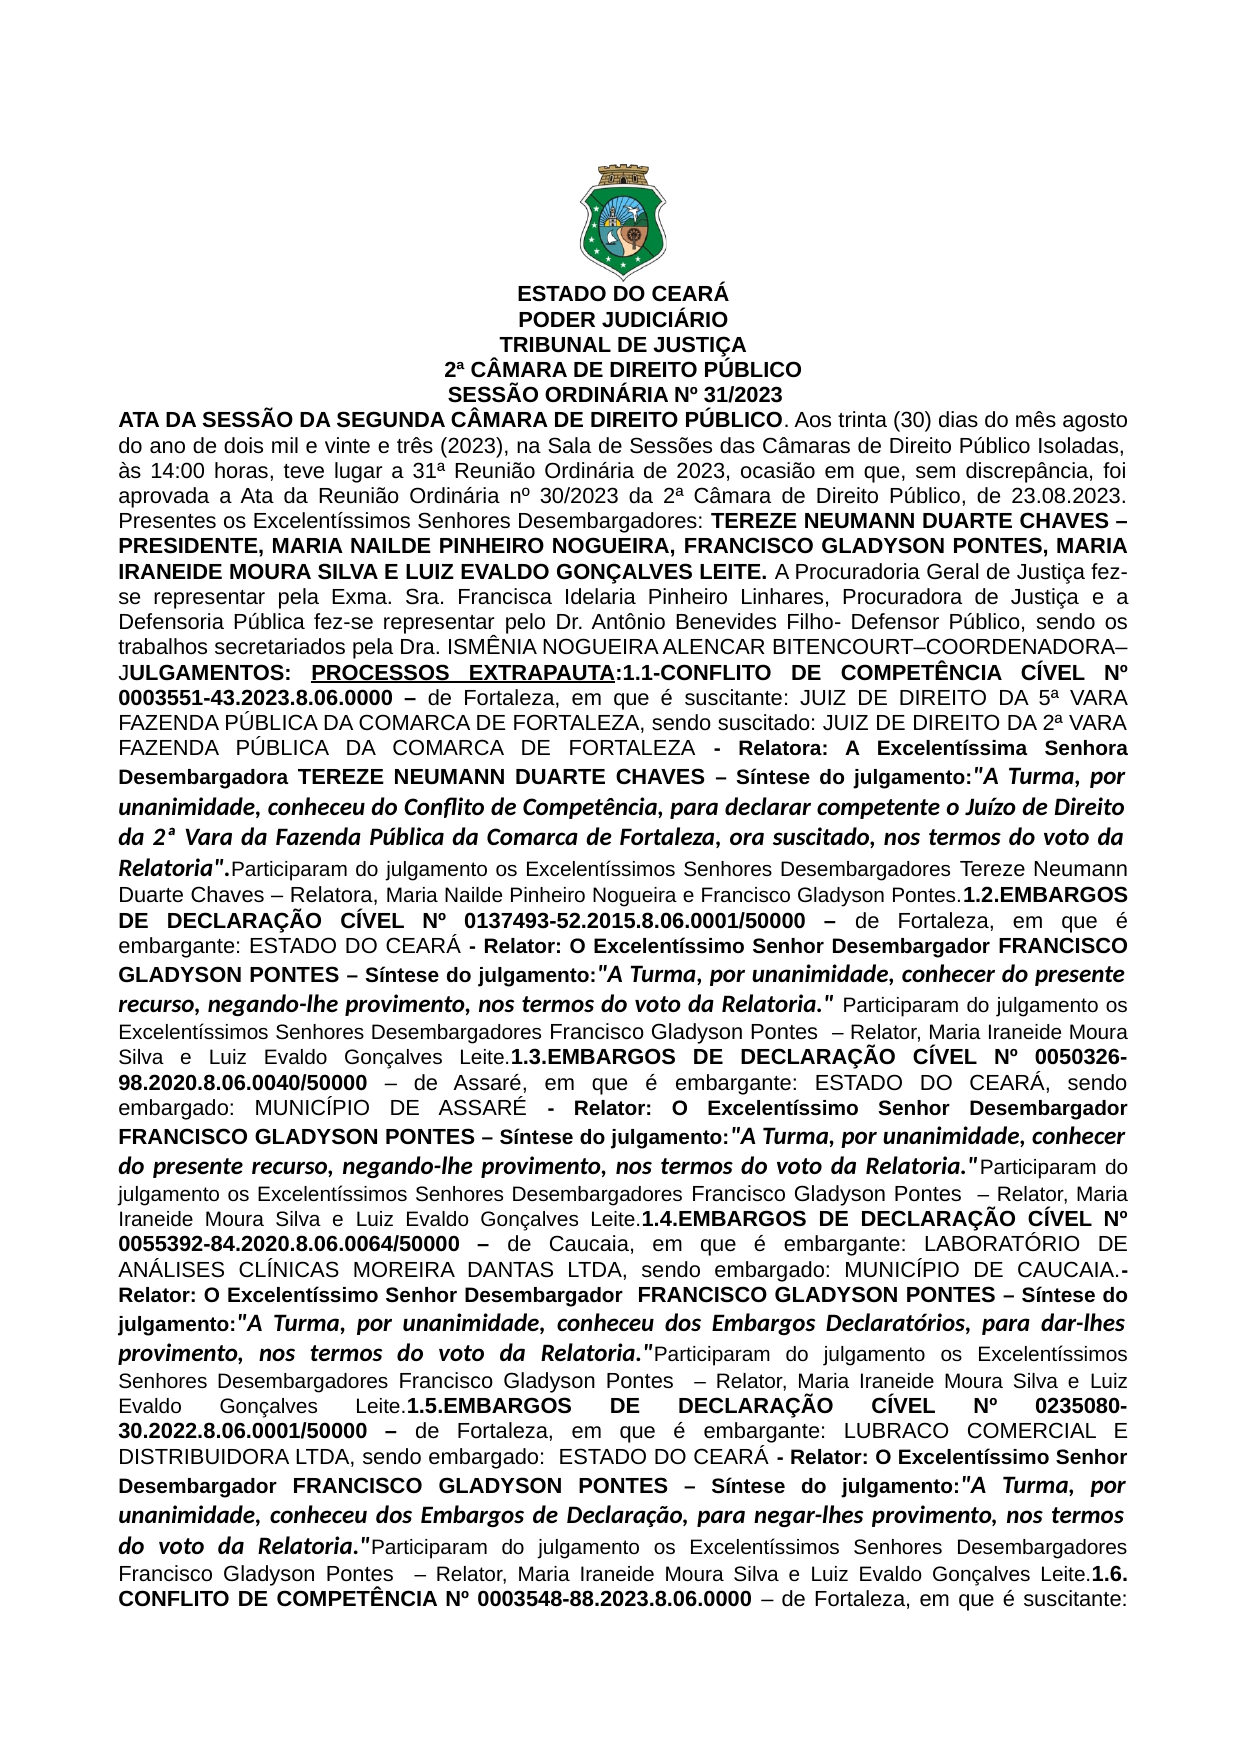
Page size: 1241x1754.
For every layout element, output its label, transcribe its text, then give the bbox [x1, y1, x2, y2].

text SESSÃO ORDINÁRIA Nº 31/2023 [118, 382, 1112, 407]
text TRIBUNAL DE JUSTIÇA [118, 332, 1128, 357]
text PODER JUDICIÁRIO [118, 307, 1128, 332]
text 2ª CÂMARA DE DIREITO PÚBLICO [118, 357, 1128, 382]
text ESTADO DO CEARÁ [118, 281, 1128, 307]
text ATA DA SESSÃO DA SEGUNDA CÂMARA DE DIREITO PÚBLICO. Aos trinta (30) dias do mês agosto do ano de dois mil e vinte e três (2023), na Sala de Sessões das Câmaras de Direito Público Isoladas, às 14:00 horas, teve lugar a 31ª Reunião Ordinária de 2023, ocasião em que, sem discrepância, foi aprovada a Ata da Reunião Ordinária nº 30/2023 da 2ª Câmara de Direito Público, de 23.08.2023. Presentes os Excelentíssimos Senhores Desembargadores: TEREZE NEUMANN DUARTE CHAVES – PRESIDENTE, MARIA NAILDE PINHEIRO NOGUEIRA, FRANCISCO GLADYSON PONTES, MARIA IRANEIDE MOURA SILVA E LUIZ EVALDO GONÇALVES LEITE. A Procuradoria Geral de Justiça fez-se representar pela Exma. Sra. Francisca Idelaria Pinheiro Linhares, Procuradora de Justiça e a Defensoria Pública fez-se representar pelo Dr. Antônio Benevides Filho- Defensor Público, sendo os trabalhos secretariados pela Dra. ISMÊNIA NOGUEIRA ALENCAR BITENCOURT–COORDENADORA–JULGAMENTOS: PROCESSOS EXTRAPAUTA:1.1-CONFLITO DE COMPETÊNCIA CÍVEL Nº 0003551-43.2023.8.06.0000 – de Fortaleza, em que é suscitante: JUIZ DE DIREITO DA 5ª VARA FAZENDA PÚBLICA DA COMARCA DE FORTALEZA, sendo suscitado: JUIZ DE DIREITO DA 2ª VARA FAZENDA PÚBLICA DA COMARCA DE FORTALEZA - Relatora: A Excelentíssima Senhora Desembargadora TEREZE NEUMANN DUARTE CHAVES – Síntese do julgamento:"A Turma, por unanimidade, conheceu do Conflito de Competência, para declarar competente o Juízo de Direito da 2ª Vara da Fazenda Pública da Comarca de Fortaleza, ora suscitado, nos termos do voto da Relatoria".Participaram do julgamento os Excelentíssimos Senhores Desembargadores Tereze Neumann Duarte Chaves – Relatora, Maria Nailde Pinheiro Nogueira e Francisco Gladyson Pontes.1.2.EMBARGOS DE DECLARAÇÃO CÍVEL Nº 0137493-52.2015.8.06.0001/50000 – de Fortaleza, em que é embargante: ESTADO DO CEARÁ - Relator: O Excelentíssimo Senhor Desembargador FRANCISCO GLADYSON PONTES – Síntese do julgamento:"A Turma, por unanimidade, conhecer do presente recurso, negando-lhe provimento, nos termos do voto da Relatoria." Participaram do julgamento os Excelentíssimos Senhores Desembargadores Francisco Gladyson Pontes – Relator, Maria Iraneide Moura Silva e Luiz Evaldo Gonçalves Leite.1.3.EMBARGOS DE DECLARAÇÃO CÍVEL Nº 0050326-98.2020.8.06.0040/50000 – de Assaré, em que é embargante: ESTADO DO CEARÁ, sendo embargado: MUNICÍPIO DE ASSARÉ - Relator: O Excelentíssimo Senhor Desembargador FRANCISCO GLADYSON PONTES – Síntese do julgamento:"A Turma, por unanimidade, conhecer do presente recurso, negando-lhe provimento, nos termos do voto da Relatoria."Participaram do julgamento os Excelentíssimos Senhores Desembargadores Francisco Gladyson Pontes – Relator, Maria Iraneide Moura Silva e Luiz Evaldo Gonçalves Leite.1.4.EMBARGOS DE DECLARAÇÃO CÍVEL Nº 0055392-84.2020.8.06.0064/50000 – de Caucaia, em que é embargante: LABORATÓRIO DE ANÁLISES CLÍNICAS MOREIRA DANTAS LTDA, sendo embargado: MUNICÍPIO DE CAUCAIA.- Relator: O Excelentíssimo Senhor Desembargador FRANCISCO GLADYSON PONTES – Síntese do julgamento:"A Turma, por unanimidade, conheceu dos Embargos Declaratórios, para dar-lhes provimento, nos termos do voto da Relatoria."Participaram do julgamento os Excelentíssimos Senhores Desembargadores Francisco Gladyson Pontes – Relator, Maria Iraneide Moura Silva e Luiz Evaldo Gonçalves Leite.1.5.EMBARGOS DE DECLARAÇÃO CÍVEL Nº 0235080-30.2022.8.06.0001/50000 – de Fortaleza, em que é embargante: LUBRACO COMERCIAL E DISTRIBUIDORA LTDA, sendo embargado: ESTADO DO CEARÁ - Relator: O Excelentíssimo Senhor Desembargador FRANCISCO GLADYSON PONTES – Síntese do julgamento:"A Turma, por unanimidade, conheceu dos Embargos de Declaração, para negar-lhes provimento, nos termos do voto da Relatoria."Participaram do julgamento os Excelentíssimos Senhores Desembargadores Francisco Gladyson Pontes – Relator, Maria Iraneide Moura Silva e Luiz Evaldo Gonçalves Leite.1.6. CONFLITO DE COMPETÊNCIA Nº 0003548-88.2023.8.06.0000 – de Fortaleza, em que é suscitante: [118, 407, 1128, 1611]
